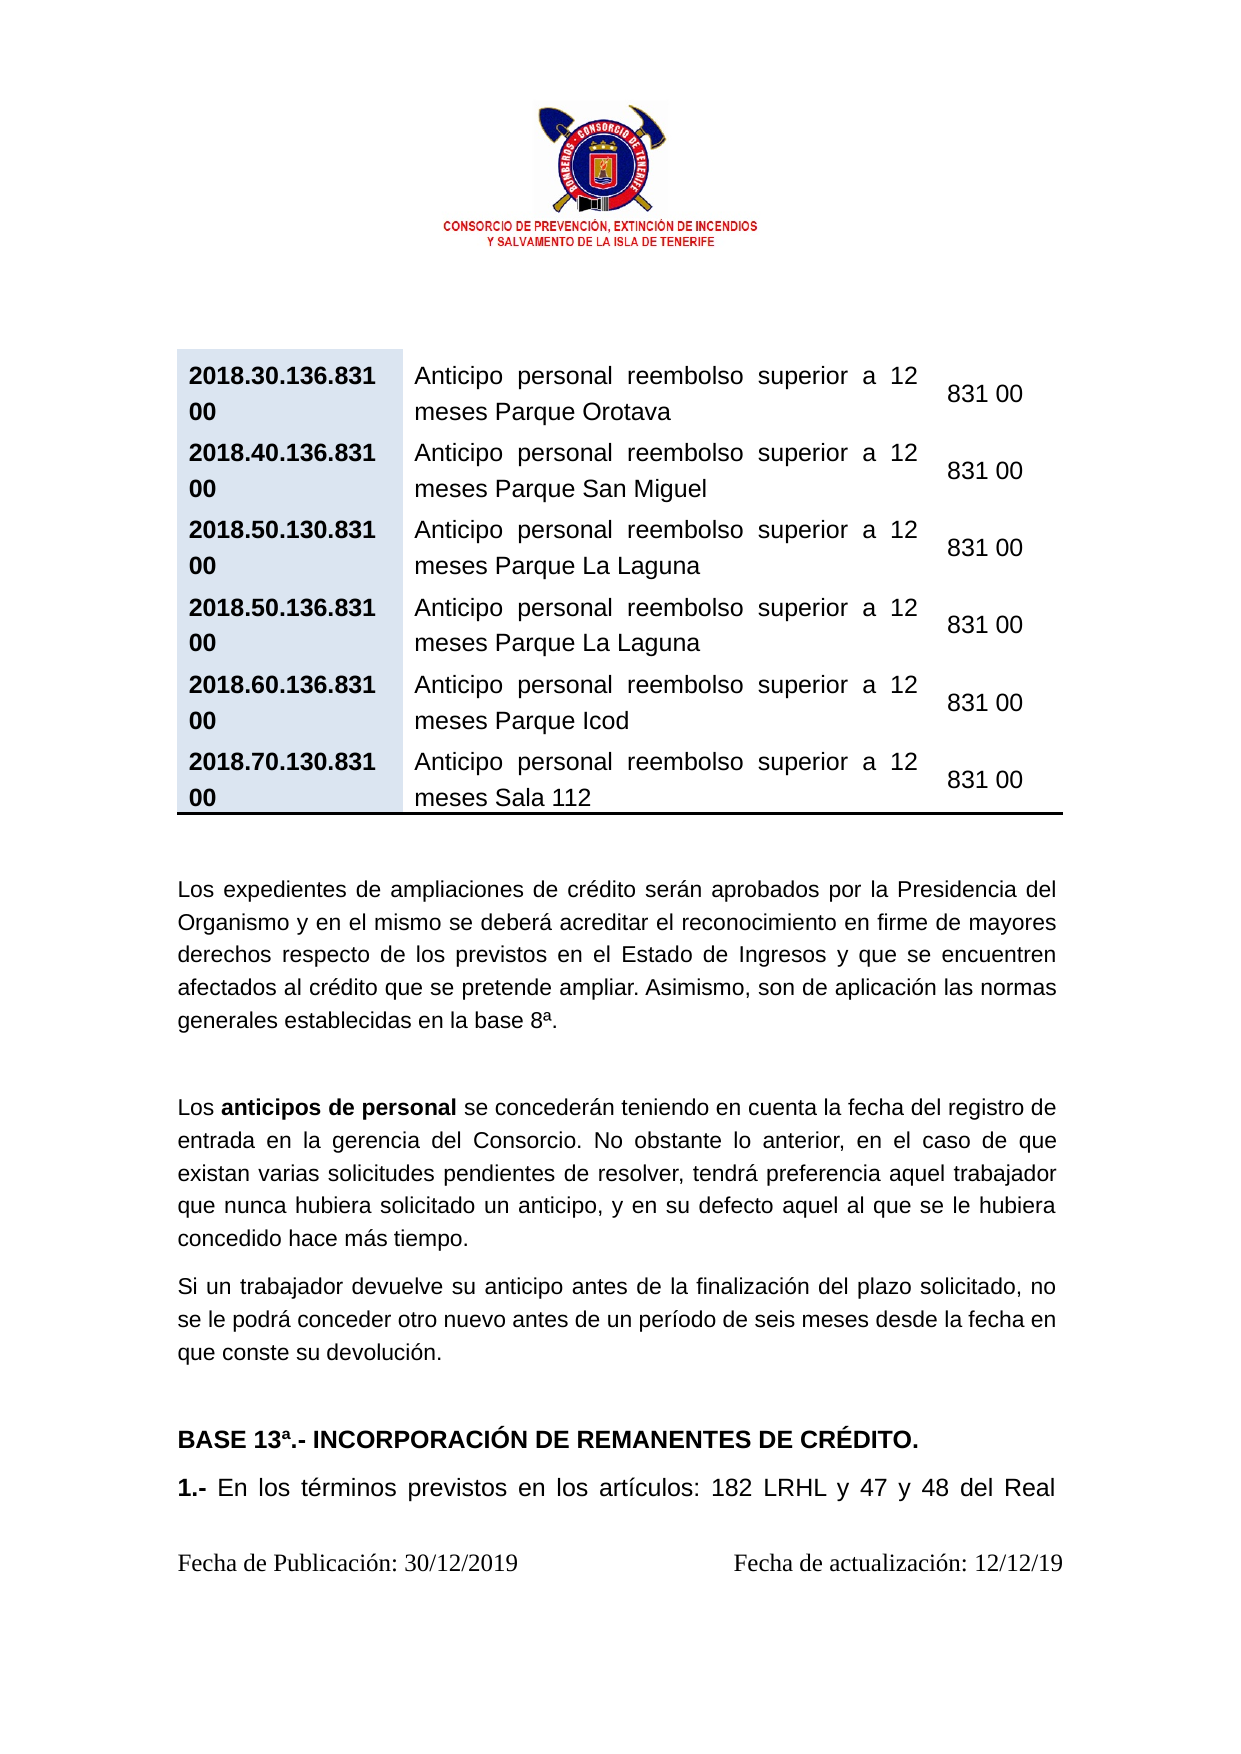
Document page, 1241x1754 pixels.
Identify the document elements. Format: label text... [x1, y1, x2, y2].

table_cell Anticipo personal reembolso superior a 12 meses Parque La Laguna [403, 503, 936, 580]
table_cell 2018.40.136.83100 [177, 426, 403, 503]
table_cell Anticipo personal reembolso superior a 12 meses Parque La Laguna [403, 580, 936, 657]
table_cell 831 00 [936, 657, 1063, 734]
table_cell Anticipo personal reembolso superior a 12 meses Parque San Miguel [403, 426, 936, 503]
table_cell 2018.50.136.83100 [177, 580, 403, 657]
table_cell 2018.30.136.83100 [177, 349, 403, 426]
text Si un trabajador devuelve su anticipo antes de la finalización del plazo solicitado, no se le podrá conceder otro nuevo antes de un período de seis meses desde la fecha en que conste su devolución. [177, 1273, 1057, 1365]
table_cell 831 00 [936, 734, 1063, 812]
picture [418, 93, 788, 260]
table_cell 2018.60.136.83100 [177, 657, 403, 734]
table_cell 831 00 [936, 426, 1063, 503]
table_cell 831 00 [936, 503, 1063, 580]
table_cell 2018.70.130.83100 [177, 734, 403, 812]
table_cell 831 00 [936, 580, 1063, 657]
text BASE 13ª.- INCORPORACIÓN DE REMANENTES DE CRÉDITO. [177, 1425, 1057, 1454]
table_cell 831 00 [936, 349, 1063, 426]
text Los expedientes de ampliaciones de crédito serán aprobados por la Presidencia del Organismo y en el mismo se deberá acreditar el reconocimiento en firme de mayores derechos respecto de los previstos en el Estado de Ingresos y que se encuentren afectados al crédito que se pretende ampliar. Asimismo, son de aplicación las normas generales establecidas en la base 8ª. [177, 876, 1057, 1034]
table_cell 2018.50.130.83100 [177, 503, 403, 580]
text Los anticipos de personal se concederán teniendo en cuenta la fecha del registro de entrada en la gerencia del Consorcio. No obstante lo anterior, en el caso de que existan varias solicitudes pendientes de resolver, tendrá preferencia aquel trabajador que nunca hubiera solicitado un anticipo, y en su defecto aquel al que se le hubiera concedido hace más tiempo. [177, 1094, 1057, 1252]
table_cell Anticipo personal reembolso superior a 12 meses Parque Orotava [403, 349, 936, 426]
table_cell Anticipo personal reembolso superior a 12 meses Sala 112 [403, 734, 936, 812]
text 1.- En los términos previstos en los artículos: 182 LRHL y 47 y 48 del Real [177, 1473, 1057, 1502]
table_cell Anticipo personal reembolso superior a 12 meses Parque Icod [403, 657, 936, 734]
